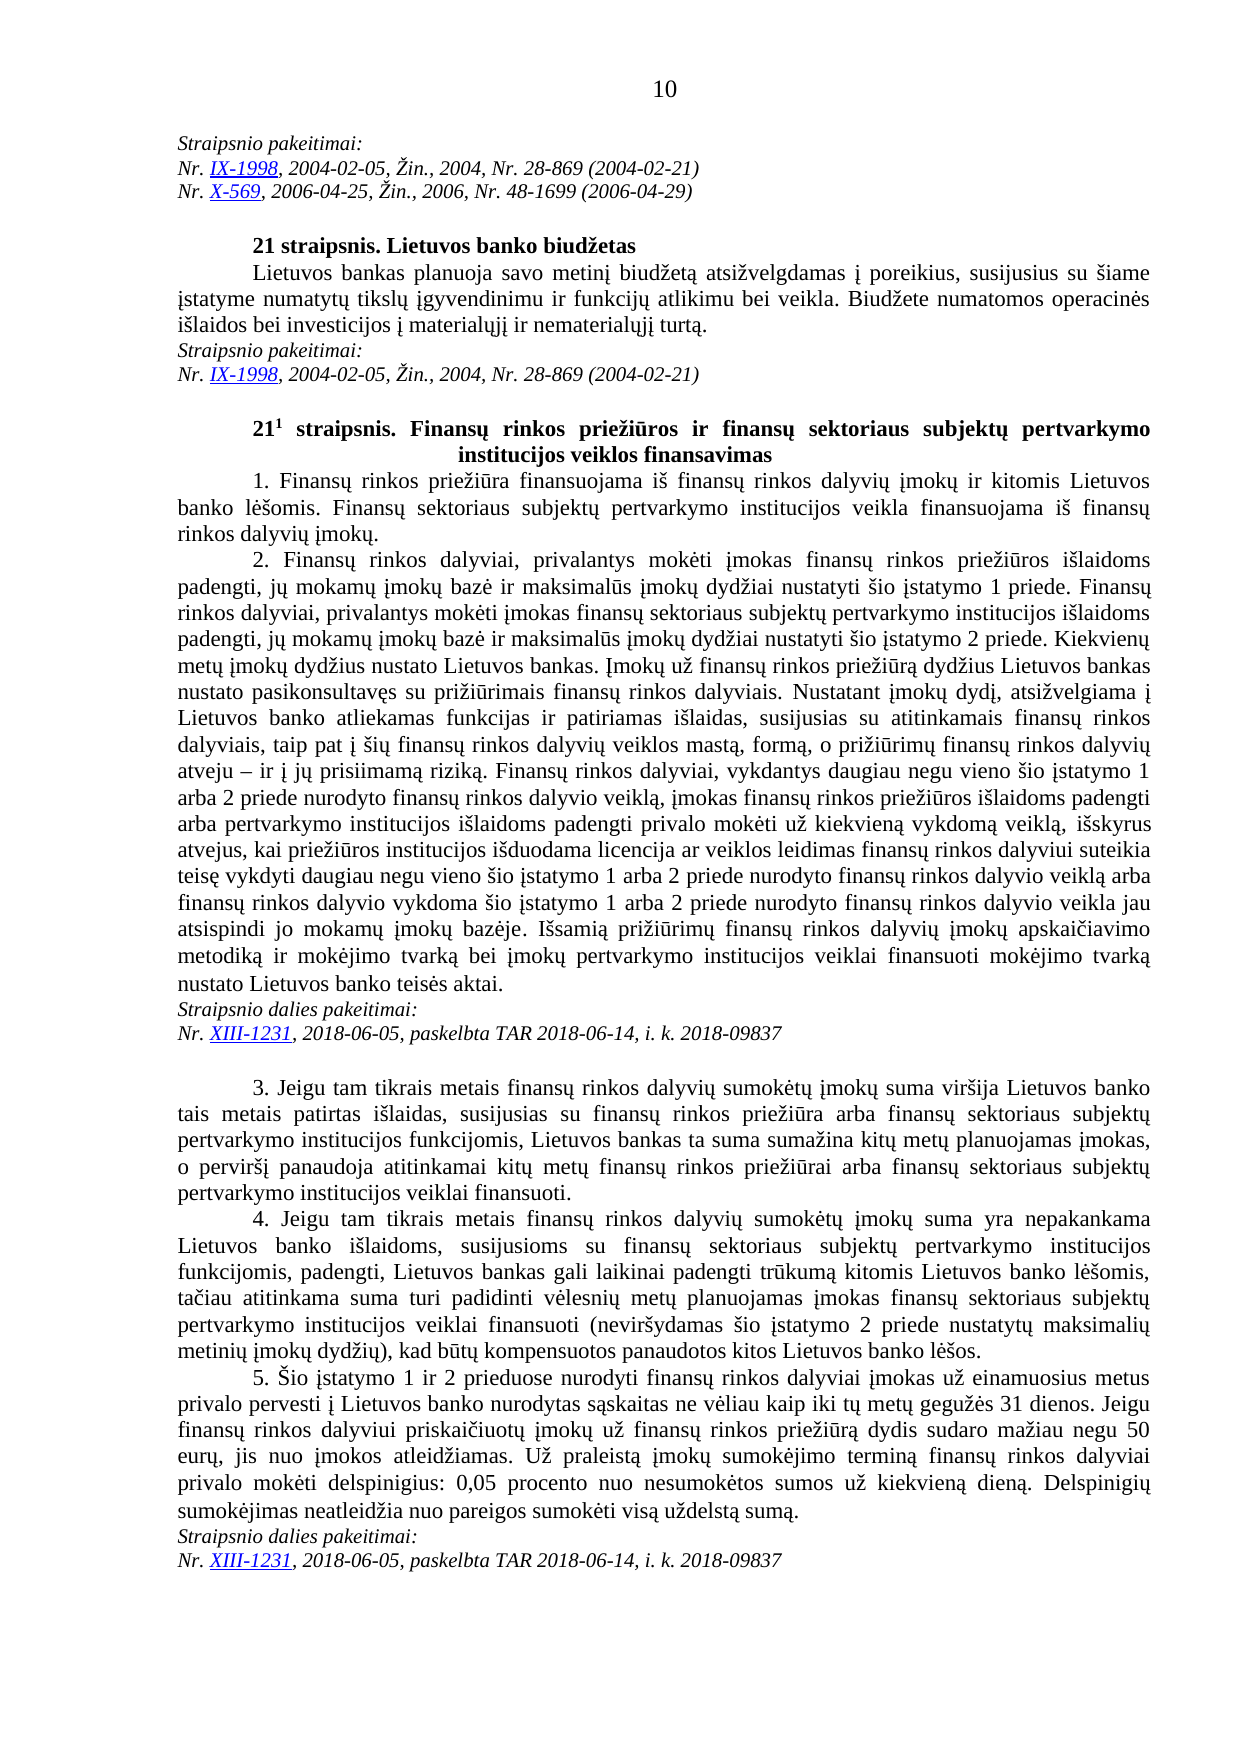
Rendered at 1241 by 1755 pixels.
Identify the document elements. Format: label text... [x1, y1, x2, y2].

text Straipsnio pakeitimai: [177, 338, 1152, 362]
text 3. Jeigu tam tikrais metais finansų rinkos dalyvių sumokėtų įmokų suma viršija Lietuvos banko tais metais patirtas išlaidas, susijusias su finansų rinkos priežiūra arba finansų sektoriaus subjektų pertvarkymo institucijos funkcijomis, Lietuvos bankas ta suma sumažina kitų metų planuojamas įmokas, o perviršį panaudoja atitinkamai kitų metų finansų rinkos priežiūrai arba finansų sektoriaus subjektų pertvarkymo institucijos veiklai finansuoti. [177, 1074, 1152, 1205]
text 1. Finansų rinkos priežiūra finansuojama iš finansų rinkos dalyvių įmokų ir kitomis Lietuvos banko lėšomis. Finansų sektoriaus subjektų pertvarkymo institucijos veikla finansuojama iš finansų rinkos dalyvių įmokų. [177, 467, 1152, 546]
text Straipsnio dalies pakeitimai: [177, 1524, 1152, 1548]
text 4. Jeigu tam tikrais metais finansų rinkos dalyvių sumokėtų įmokų suma yra nepakankama Lietuvos banko išlaidoms, susijusioms su finansų sektoriaus subjektų pertvarkymo institucijos funkcijomis, padengti, Lietuvos bankas gali laikinai padengti trūkumą kitomis Lietuvos banko lėšomis, tačiau atitinkama suma turi padidinti vėlesnių metų planuojamas įmokas finansų sektoriaus subjektų pertvarkymo institucijos veiklai finansuoti (neviršydamas šio įstatymo 2 priede nustatytų maksimalių metinių įmokų dydžių), kad būtų kompensuotos panaudotos kitos Lietuvos banko lėšos. [177, 1205, 1152, 1363]
text Nr. XIII-1231, 2018-06-05, paskelbta TAR 2018-06-14, i. k. 2018-09837 [177, 1021, 1152, 1045]
text Nr. XIII-1231, 2018-06-05, paskelbta TAR 2018-06-14, i. k. 2018-09837 [177, 1548, 1152, 1572]
text Straipsnio dalies pakeitimai: [177, 997, 1152, 1021]
text 2. Finansų rinkos dalyviai, privalantys mokėti įmokas finansų rinkos priežiūros išlaidoms padengti, jų mokamų įmokų bazė ir maksimalūs įmokų dydžiai nustatyti šio įstatymo 1 priede. Finansų rinkos dalyviai, privalantys mokėti įmokas finansų sektoriaus subjektų pertvarkymo institucijos išlaidoms padengti, jų mokamų įmokų bazė ir maksimalūs įmokų dydžiai nustatyti šio įstatymo 2 priede. Kiekvienų metų įmokų dydžius nustato Lietuvos bankas. Įmokų už finansų rinkos priežiūrą dydžius Lietuvos bankas nustato pasikonsultavęs su prižiūrimais finansų rinkos dalyviais. Nustatant įmokų dydį, atsižvelgiama į Lietuvos banko atliekamas funkcijas ir patiriamas išlaidas, susijusias su atitinkamais finansų rinkos dalyviais, taip pat į šių finansų rinkos dalyvių veiklos mastą, formą, o prižiūrimų finansų rinkos dalyvių atveju – ir į jų prisiimamą riziką. Finansų rinkos dalyviai, vykdantys daugiau negu vieno šio įstatymo 1 arba 2 priede nurodyto finansų rinkos dalyvio veiklą, įmokas finansų rinkos priežiūros išlaidoms padengti arba pertvarkymo institucijos išlaidoms padengti privalo mokėti už kiekvieną vykdomą veiklą, išskyrus atvejus, kai priežiūros institucijos išduodama licencija ar veiklos leidimas finansų rinkos dalyviui suteikia teisę vykdyti daugiau negu vieno šio įstatymo 1 arba 2 priede nurodyto finansų rinkos dalyvio veiklą arba finansų rinkos dalyvio vykdoma šio įstatymo 1 arba 2 priede nurodyto finansų rinkos dalyvio veikla jau atsispindi jo mokamų įmokų bazėje. Išsamią prižiūrimų finansų rinkos dalyvių įmokų apskaičiavimo metodiką ir mokėjimo tvarką bei įmokų pertvarkymo institucijos veiklai finansuoti mokėjimo tvarką nustato Lietuvos banko teisės aktai. [177, 546, 1152, 997]
text Nr. X-569, 2006-04-25, Žin., 2006, Nr. 48-1699 (2006-04-29) [177, 179, 1152, 203]
text 5. Šio įstatymo 1 ir 2 prieduose nurodyti finansų rinkos dalyviai įmokas už einamuosius metus privalo pervesti į Lietuvos banko nurodytas sąskaitas ne vėliau kaip iki tų metų gegužės 31 dienos. Jeigu finansų rinkos dalyviui priskaičiuotų įmokų už finansų rinkos priežiūrą dydis sudaro mažiau negu 50 eurų, jis nuo įmokos atleidžiamas. Už praleistą įmokų sumokėjimo terminą finansų rinkos dalyviai privalo mokėti delspinigius: 0,05 procento nuo nesumokėtos sumos už kiekvieną dieną. Delspinigių sumokėjimas neatleidžia nuo pareigos sumokėti visą uždelstą sumą. [177, 1363, 1152, 1524]
text Nr. IX-1998, 2004-02-05, Žin., 2004, Nr. 28-869 (2004-02-21) [177, 362, 1152, 386]
text Lietuvos bankas planuoja savo metinį biudžetą atsižvelgdamas į poreikius, susijusius su šiame įstatyme numatytų tikslų įgyvendinimu ir funkcijų atlikimu bei veikla. Biudžete numatomos operacinės išlaidos bei investicijos į materialųjį ir nematerialųjį turtą. [177, 259, 1152, 338]
text 211 straipsnis. Finansų rinkos priežiūros ir finansų sektoriaus subjektų pertvarkymo institucijos veiklos finansavimas [252, 414, 1152, 467]
text 21 straipsnis. Lietuvos banko biudžetas [177, 232, 1152, 259]
text Straipsnio pakeitimai: [177, 131, 1152, 155]
text Nr. IX-1998, 2004-02-05, Žin., 2004, Nr. 28-869 (2004-02-21) [177, 155, 1152, 179]
